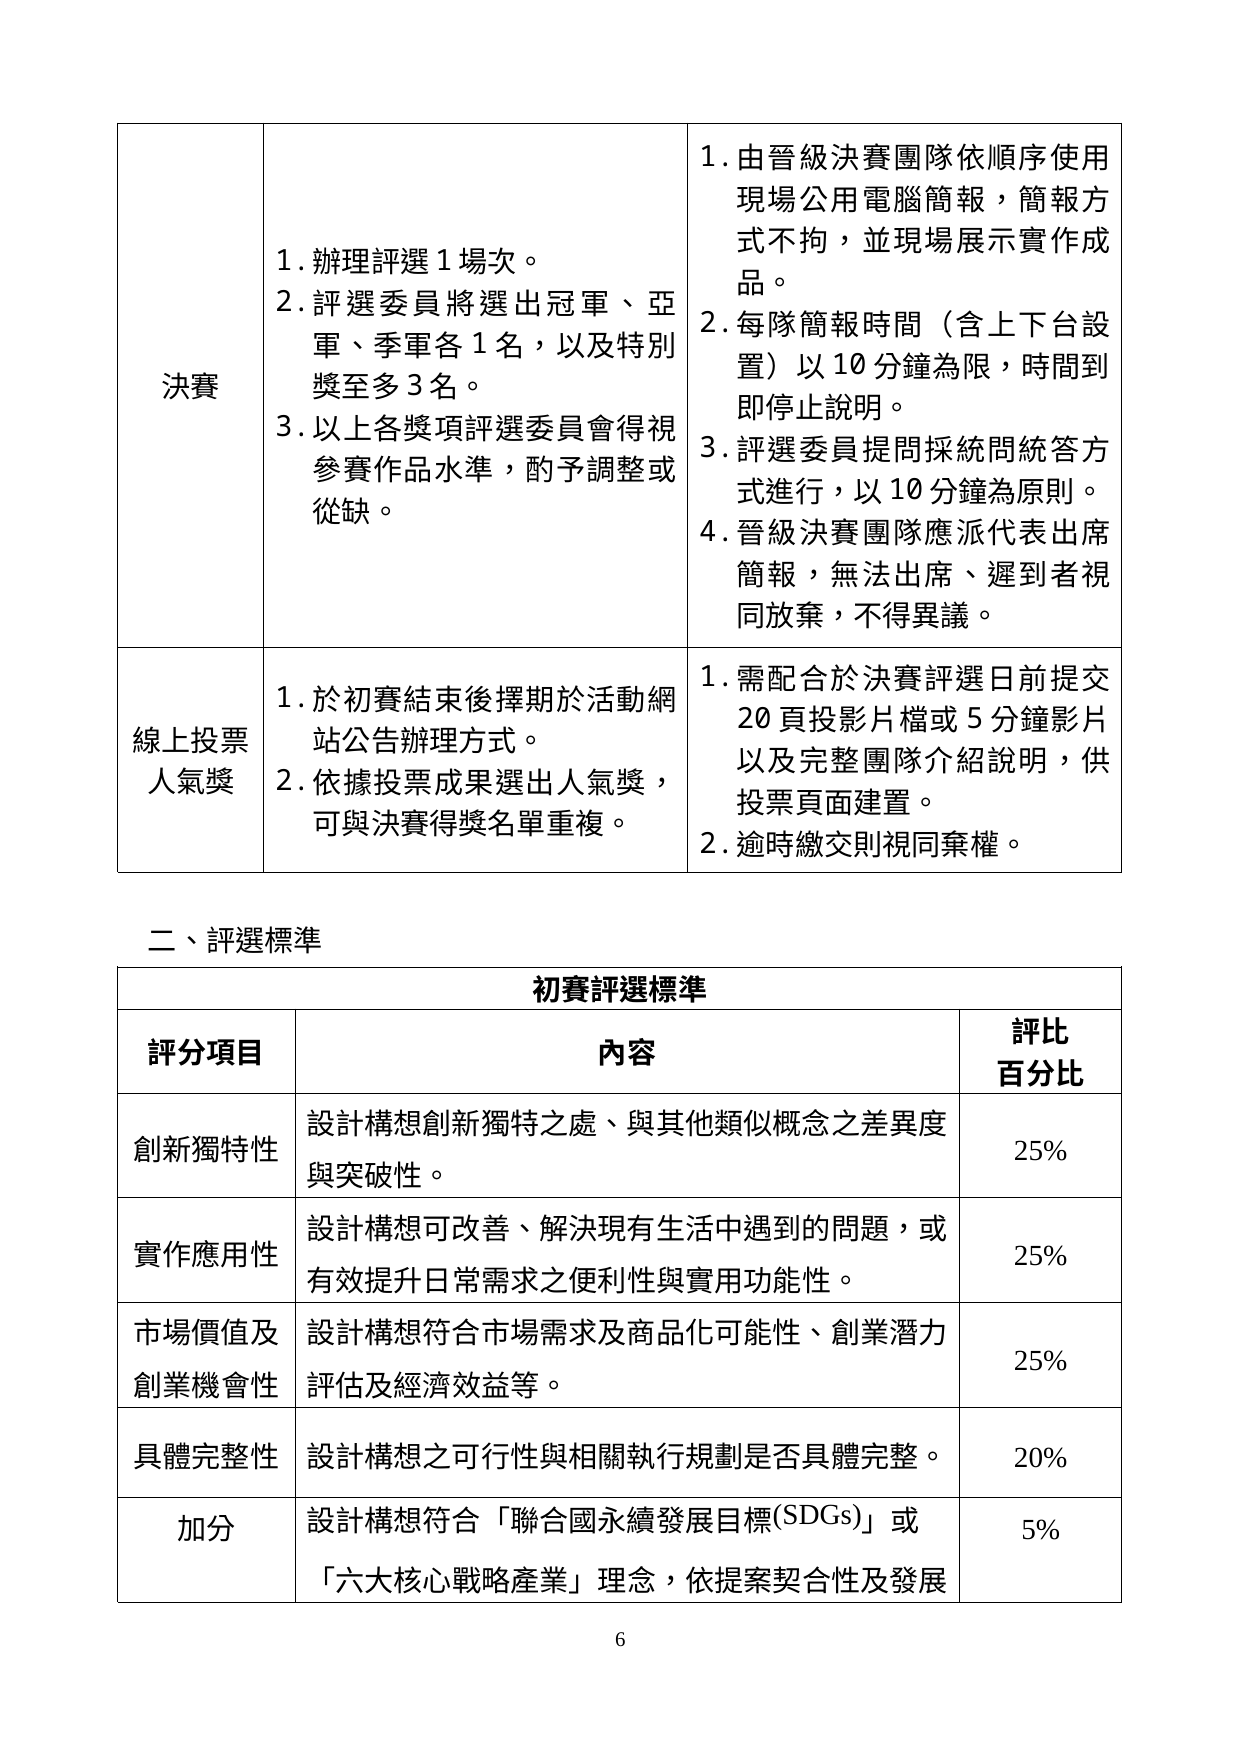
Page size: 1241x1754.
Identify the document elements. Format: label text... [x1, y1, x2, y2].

table_cell 加分 [118, 1498, 295, 1602]
table_cell 25% [960, 1303, 1121, 1406]
table_cell 設計構想符合市場需求及商品化可能性、創業潛力評估及經濟效益等。 [296, 1303, 959, 1406]
table_cell 25% [960, 1198, 1121, 1302]
table_header 初賽評選標準 [118, 968, 1121, 1008]
table_cell 於初賽結束後擇期於活動網站公告辦理方式。 依據投票成果選出人氣獎，可與決賽得獎名單重複。 [264, 648, 687, 872]
table_cell 需配合於決賽評選日前提交20頁投影片檔或5分鐘影片以及完整團隊介紹說明，供投票頁面建置。 逾時繳交則視同棄權。 [688, 648, 1121, 872]
table_cell 20% [960, 1408, 1121, 1497]
table_cell 創新獨特性 [118, 1094, 295, 1197]
table_cell 25% [960, 1094, 1121, 1197]
table_cell 設計構想可改善、解決現有生活中遇到的問題，或有效提升日常需求之便利性與實用功能性。 [296, 1198, 959, 1302]
text 二、評選標準 [118, 918, 1122, 960]
table_cell 5% [960, 1498, 1121, 1602]
table_cell 內容 [296, 1010, 959, 1092]
table_cell 評分項目 [118, 1010, 295, 1092]
table_cell 設計構想創新獨特之處、與其他類似概念之差異度與突破性。 [296, 1094, 959, 1197]
table_cell 設計構想之可行性與相關執行規劃是否具體完整。 [296, 1408, 959, 1497]
table_cell 市場價值及創業機會性 [118, 1303, 295, 1406]
table_cell 線上投票人氣獎 [118, 648, 263, 872]
table_cell 由晉級決賽團隊依順序使用現場公用電腦簡報，簡報方式不拘，並現場展示實作成品。 每隊簡報時間（含上下台設置）以10分鐘為限，時間到即停止說明。 評選委員提問採統問統答方式進行，以10分鐘為原則。 晉級決賽團隊應派代表出席簡報，無法出席、遲到者視同放棄，不得異議。 [688, 124, 1121, 647]
table_cell 具體完整性 [118, 1408, 295, 1497]
table_cell 評比 百分比 [960, 1010, 1121, 1092]
table_cell 決賽 [118, 124, 263, 647]
table_cell 設計構想符合「聯合國永續發展目標(SDGs)」或「六大核心戰略產業」理念，依提案契合性及發展 [296, 1498, 959, 1602]
table_cell 辦理評選1場次。 評選委員將選出冠軍、亞軍、季軍各1名，以及特別獎至多3名。 以上各獎項評選委員會得視參賽作品水準，酌予調整或從缺。 [264, 124, 687, 647]
table_cell 實作應用性 [118, 1198, 295, 1302]
